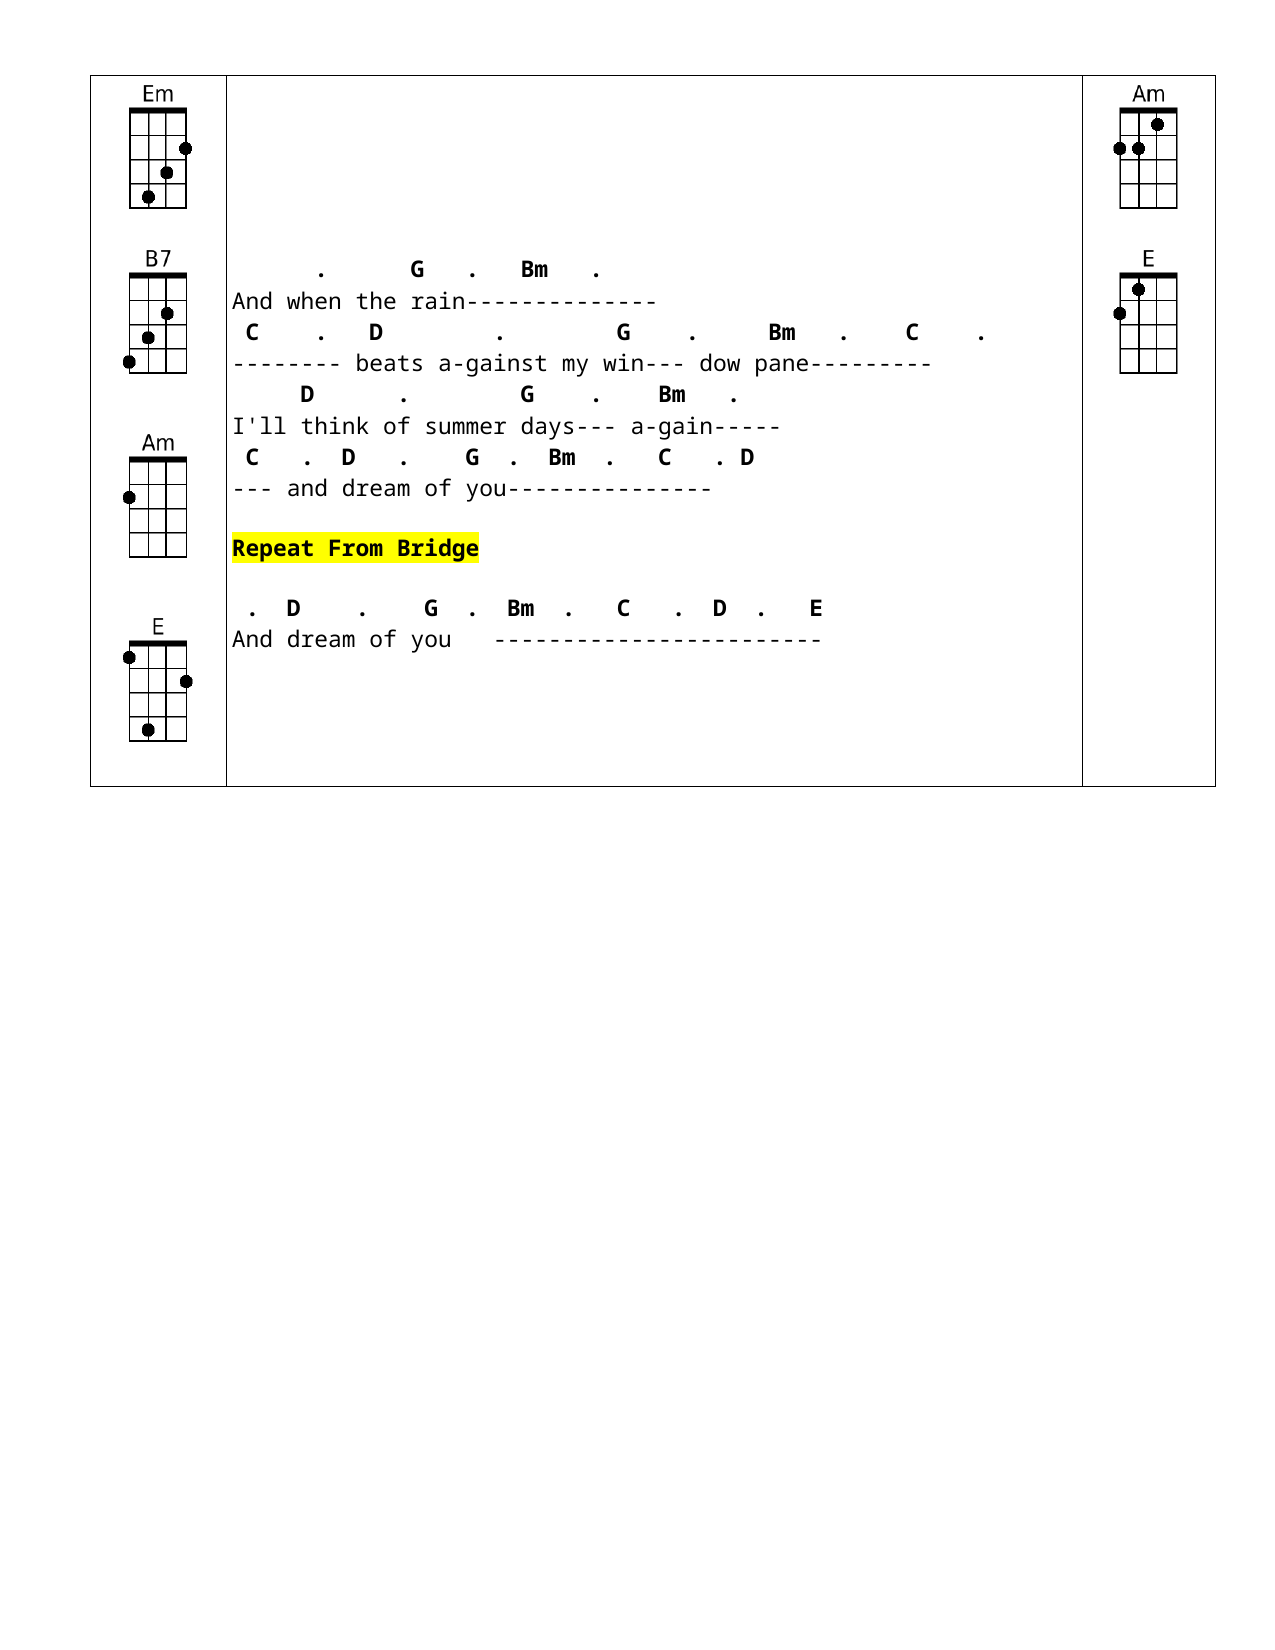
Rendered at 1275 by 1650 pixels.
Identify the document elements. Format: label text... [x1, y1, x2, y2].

picture [101, 429, 215, 580]
picture [101, 245, 215, 396]
table_header [91, 76, 226, 613]
table_header [91, 614, 101, 763]
table_header [1083, 76, 1215, 786]
picture [101, 613, 215, 764]
picture [1092, 80, 1205, 231]
table_header [215, 614, 226, 763]
table_header . G . Bm . And when the rain-------------- C . D . G . Bm . C . -------- beats a-gainst my win--- dow pane--------- D . G . Bm . I'll think of summer days--- a-gain----- C . D . G . Bm . C . D --- and dream of you--------------- Repeat From Bridge . D . G . Bm . C . D . E And dream of you ------------------------ [227, 76, 1082, 786]
table_header [91, 764, 226, 786]
picture [1092, 245, 1205, 396]
picture [102, 80, 214, 231]
